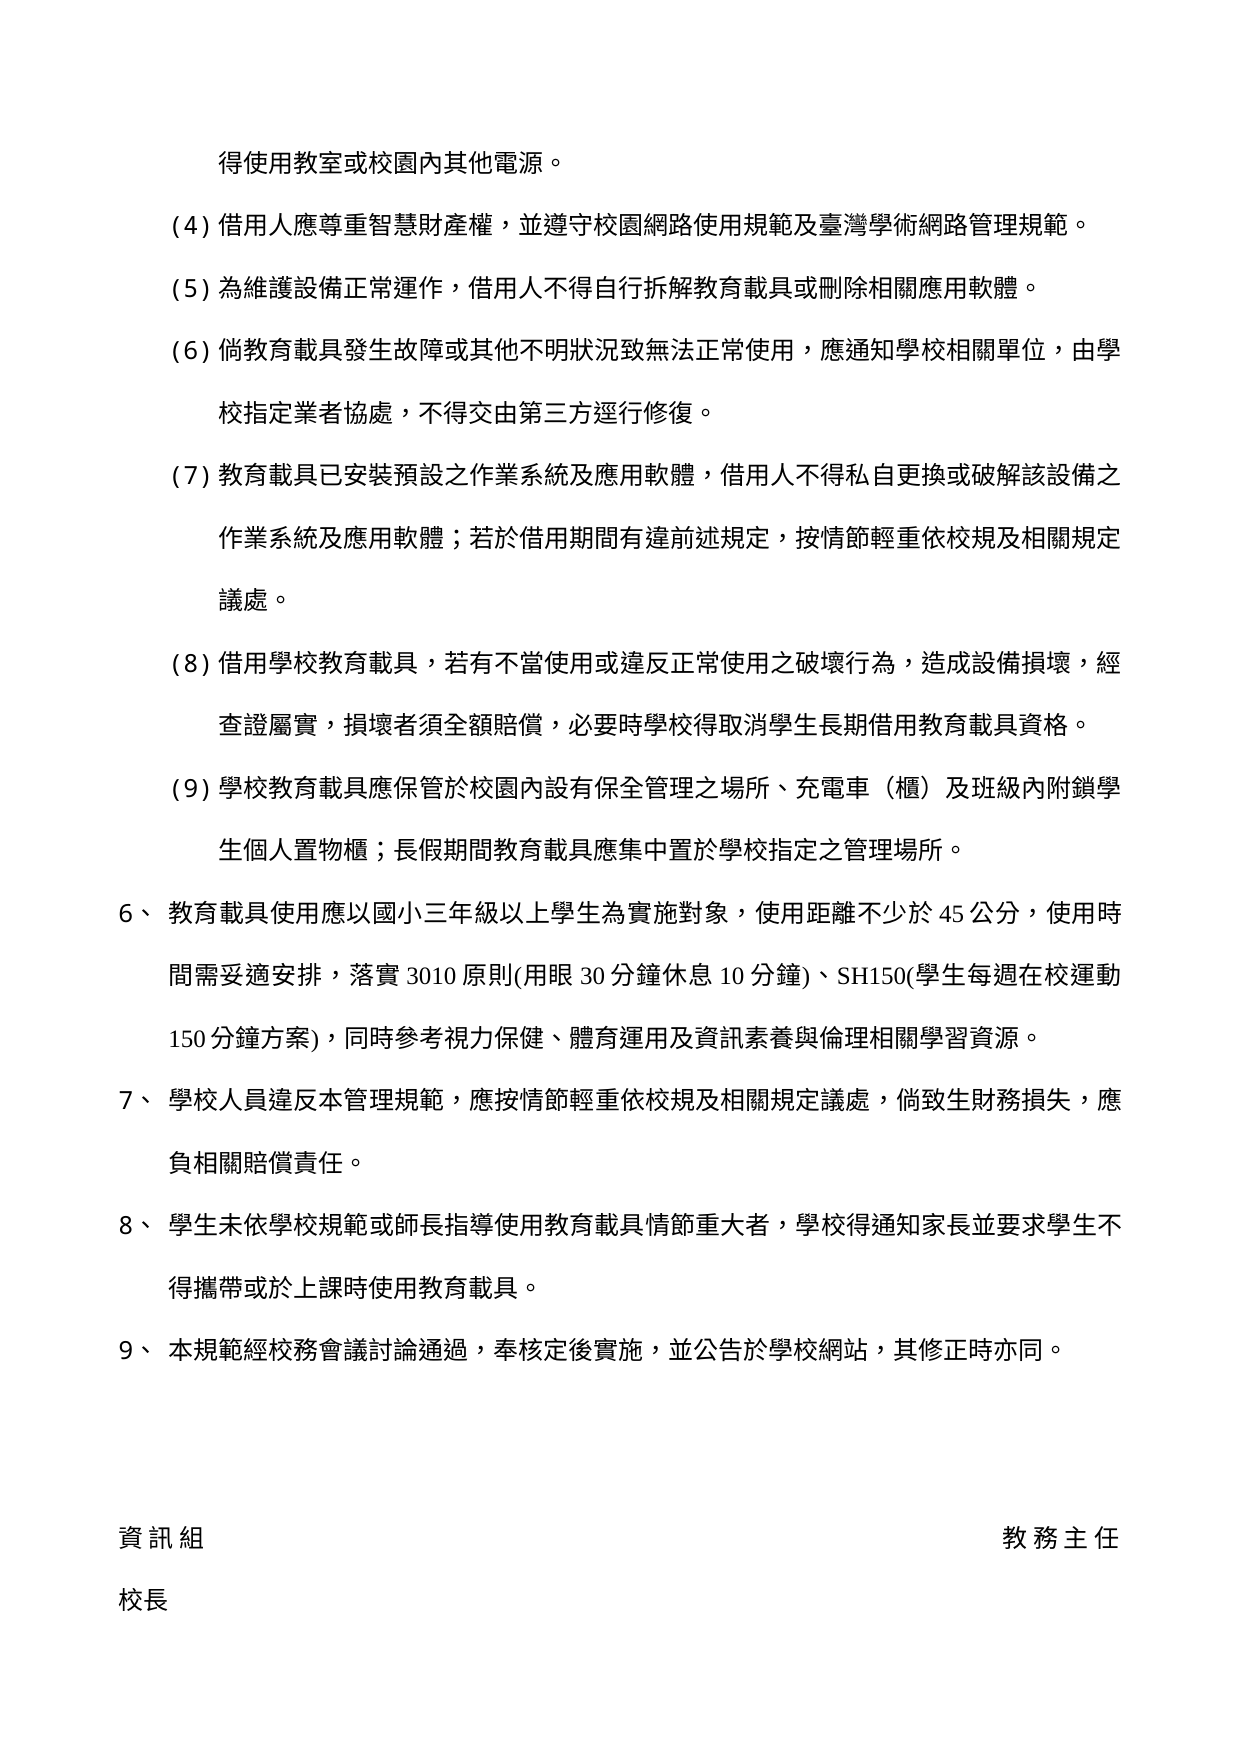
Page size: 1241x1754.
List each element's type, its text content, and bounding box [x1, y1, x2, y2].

list 為維護設備正常運作，借用人不得自行拆解教育載具或刪除相關應用軟體。 [168, 244, 1122, 307]
list 教育載具已安裝預設之作業系統及應用軟體，借用人不得私自更換或破解該設備之作業系統及應用軟體；若於借用期間有違前述規定，按情節輕重依校規及相關規定議處。 [168, 432, 1122, 619]
list 得使用教室或校園內其他電源。 [168, 119, 1122, 182]
list 借用人應尊重智慧財產權，並遵守校園網路使用規範及臺灣學術網路管理規範。 [168, 182, 1122, 244]
text 資訊組 教務主任 校長 [118, 1494, 1122, 1619]
list 學校教育載具應保管於校園內設有保全管理之場所、充電車（櫃）及班級內附鎖學生個人置物櫃；長假期間教育載具應集中置於學校指定之管理場所。 [168, 744, 1122, 869]
list 倘教育載具發生故障或其他不明狀況致無法正常使用，應通知學校相關單位，由學校指定業者協處，不得交由第三方逕行修復。 [168, 307, 1122, 432]
list 本規範經校務會議討論通過，奉核定後實施，並公告於學校網站，其修正時亦同。 [118, 1307, 1122, 1369]
list 教育載具使用應以國小三年級以上學生為實施對象，使用距離不少於45公分，使用時間需妥適安排，落實3010原則(用眼30分鐘休息10分鐘)、SH150(學生每週在校運動150分鐘方案)，同時參考視力保健、體育運用及資訊素養與倫理相關學習資源。 [118, 869, 1122, 1057]
list 借用學校教育載具，若有不當使用或違反正常使用之破壞行為，造成設備損壞，經查證屬實，損壞者須全額賠償，必要時學校得取消學生長期借用教育載具資格。 [168, 619, 1122, 744]
list 學校人員違反本管理規範，應按情節輕重依校規及相關規定議處，倘致生財務損失，應負相關賠償責任。 [118, 1057, 1122, 1182]
list 學生未依學校規範或師長指導使用教育載具情節重大者，學校得通知家長並要求學生不得攜帶或於上課時使用教育載具。 [118, 1182, 1122, 1307]
